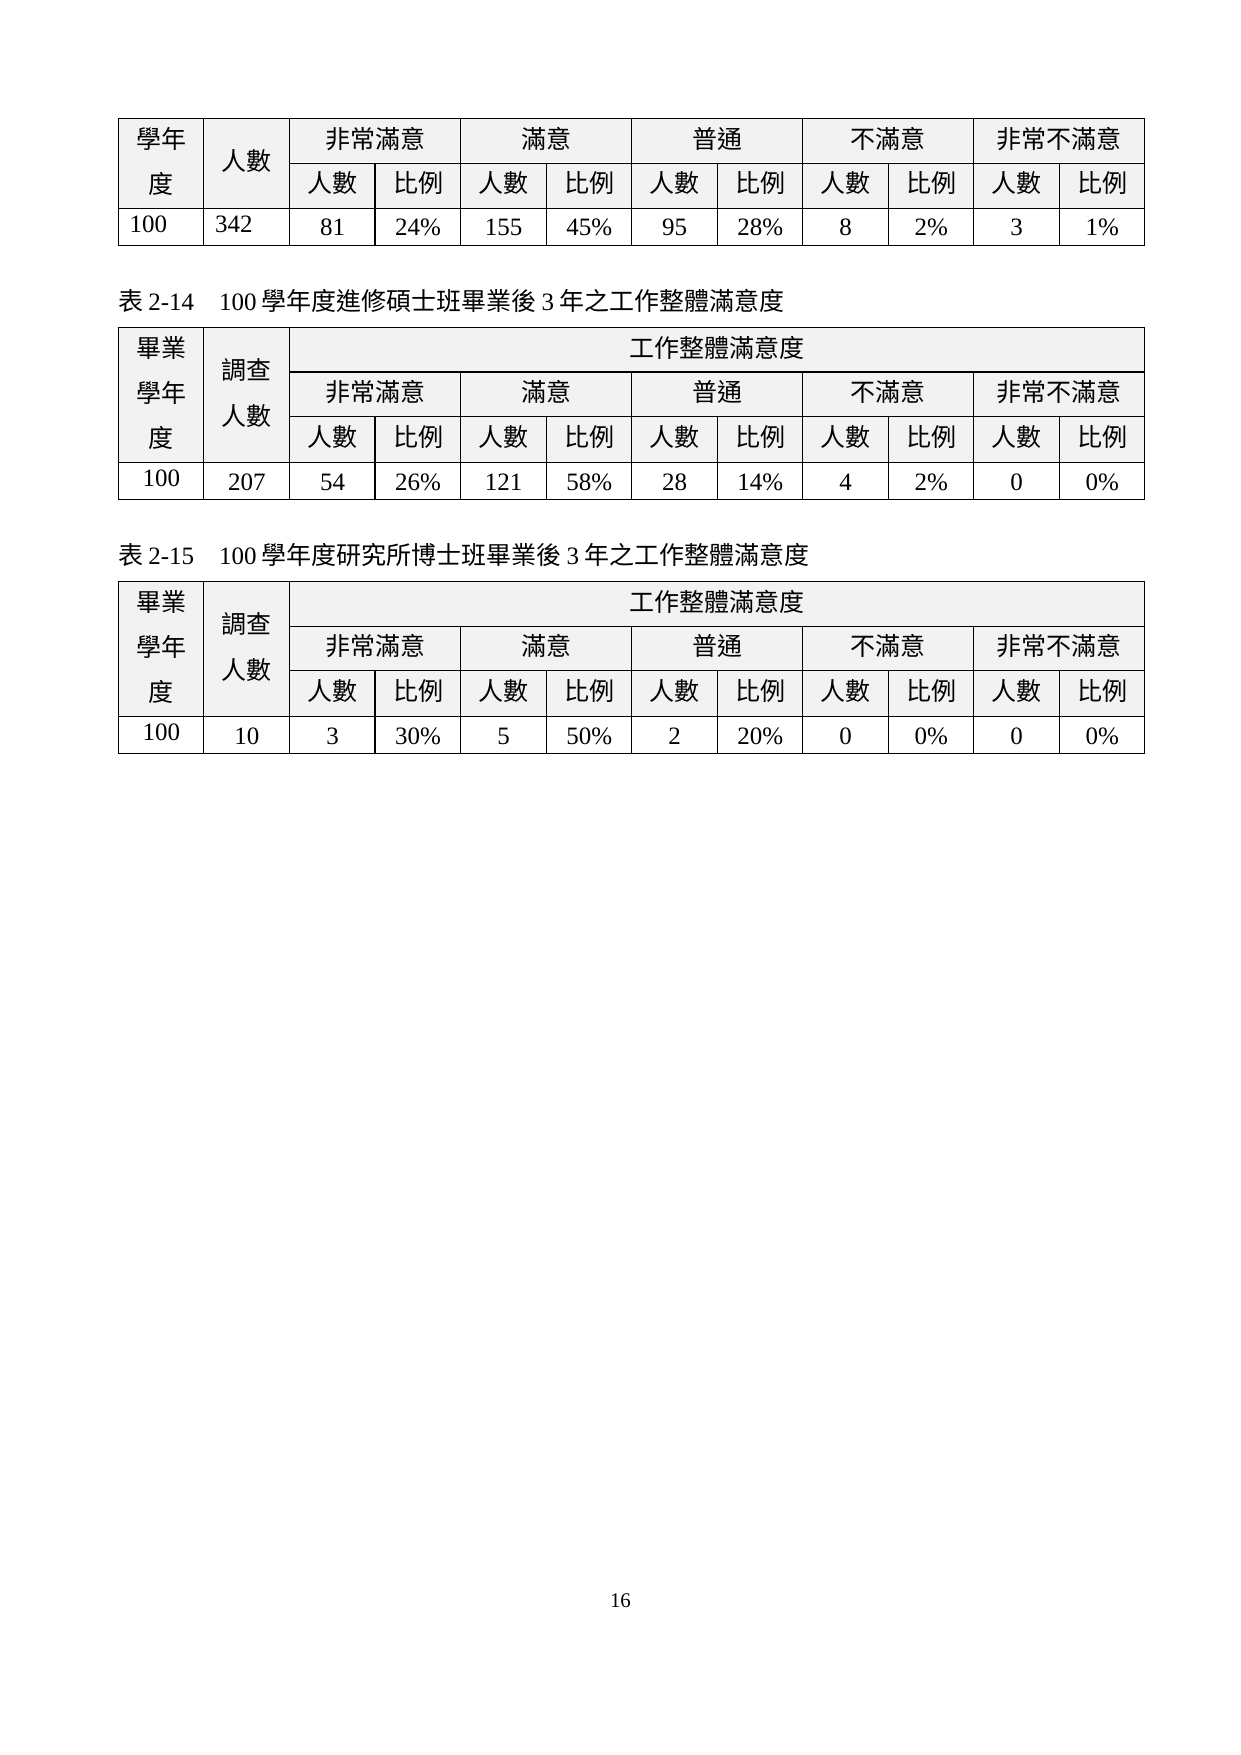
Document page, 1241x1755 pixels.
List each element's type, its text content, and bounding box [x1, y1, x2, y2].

table_cell 不滿意 [803, 373, 973, 416]
table_header 學年度 [119, 119, 203, 208]
table_cell 0 [974, 717, 1059, 753]
table_cell 10 [204, 717, 289, 753]
table_cell 比例 [1060, 671, 1144, 716]
table_cell 20% [718, 717, 802, 753]
table_cell 24% [376, 209, 460, 245]
table_cell 普通 [632, 627, 802, 670]
table_cell 2% [889, 209, 973, 245]
table_cell 0 [803, 717, 888, 753]
table_cell 比例 [547, 164, 631, 208]
table_cell 人數 [461, 671, 546, 716]
table_cell 比例 [718, 164, 802, 208]
table_cell 非常滿意 [290, 627, 460, 670]
table_header 畢業 學年度 [119, 582, 203, 716]
table_header 調查 人數 [204, 582, 289, 716]
table_cell 人數 [803, 671, 888, 716]
table_cell 非常滿意 [290, 119, 460, 162]
table_cell 8 [803, 209, 888, 245]
table_cell 人數 [290, 671, 374, 716]
table_cell 比例 [376, 164, 460, 208]
table_cell 非常不滿意 [974, 627, 1144, 670]
table_cell 比例 [889, 671, 973, 716]
table_cell 45% [547, 209, 631, 245]
table_cell 155 [461, 209, 546, 245]
table_cell 人數 [290, 164, 374, 208]
table_cell 滿意 [461, 119, 631, 162]
table_cell 1% [1060, 209, 1144, 245]
table_cell 非常滿意 [290, 373, 460, 416]
table_cell 比例 [1060, 417, 1144, 462]
table_header 工作整體滿意度 [290, 328, 1144, 371]
table_cell 比例 [889, 417, 973, 462]
table_cell 50% [547, 717, 631, 753]
table_cell 人數 [974, 417, 1059, 462]
text 表2-15 100學年度研究所博士班畢業後3年之工作整體滿意度 [118, 536, 1122, 572]
table_cell 81 [290, 209, 374, 245]
table_cell 121 [461, 463, 546, 499]
table_cell 比例 [376, 417, 460, 462]
table_cell 100 [119, 717, 203, 753]
table_cell 14% [718, 463, 802, 499]
table_cell 0% [1060, 463, 1144, 499]
table_cell 3 [290, 717, 374, 753]
table_cell 人數 [632, 164, 717, 208]
table_cell 3 [974, 209, 1059, 245]
table_cell 不滿意 [803, 627, 973, 670]
table_cell 人數 [461, 164, 546, 208]
table_cell 普通 [632, 373, 802, 416]
table_cell 比例 [718, 671, 802, 716]
table_cell 28 [632, 463, 717, 499]
table_cell 人數 [803, 417, 888, 462]
table_cell 比例 [547, 671, 631, 716]
table_cell 人數 [974, 164, 1059, 208]
table_cell 人數 [461, 417, 546, 462]
table_cell 比例 [376, 671, 460, 716]
table_cell 人數 [974, 671, 1059, 716]
table_cell 5 [461, 717, 546, 753]
table_header 人數 [204, 119, 289, 208]
table_cell 100 [119, 463, 203, 499]
table_cell 28% [718, 209, 802, 245]
table_cell 比例 [718, 417, 802, 462]
table_cell 2 [632, 717, 717, 753]
table_cell 人數 [632, 417, 717, 462]
table_cell 人數 [632, 671, 717, 716]
table_cell 26% [376, 463, 460, 499]
table_cell 人數 [290, 417, 374, 462]
table_cell 54 [290, 463, 374, 499]
table_cell 342 [204, 209, 289, 245]
table_cell 滿意 [461, 627, 631, 670]
table_cell 207 [204, 463, 289, 499]
table_cell 比例 [547, 417, 631, 462]
table_cell 不滿意 [803, 119, 973, 162]
table_header 工作整體滿意度 [290, 582, 1144, 626]
table_cell 比例 [889, 164, 973, 208]
table_cell 4 [803, 463, 888, 499]
table_cell 非常不滿意 [974, 373, 1144, 416]
table_cell 100 [119, 209, 203, 245]
table_cell 95 [632, 209, 717, 245]
table_cell 普通 [632, 119, 802, 162]
table_cell 58% [547, 463, 631, 499]
table_cell 30% [376, 717, 460, 753]
table_cell 比例 [1060, 164, 1144, 208]
table_header 調查 人數 [204, 328, 289, 462]
table_cell 非常不滿意 [974, 119, 1144, 162]
table_cell 0% [1060, 717, 1144, 753]
table_cell 滿意 [461, 373, 631, 416]
table_cell 人數 [803, 164, 888, 208]
table_cell 2% [889, 463, 973, 499]
text 表2-14 100學年度進修碩士班畢業後3年之工作整體滿意度 [118, 282, 1122, 318]
table_header 畢業 學年度 [119, 328, 203, 462]
table_cell 0% [889, 717, 973, 753]
table_cell 0 [974, 463, 1059, 499]
